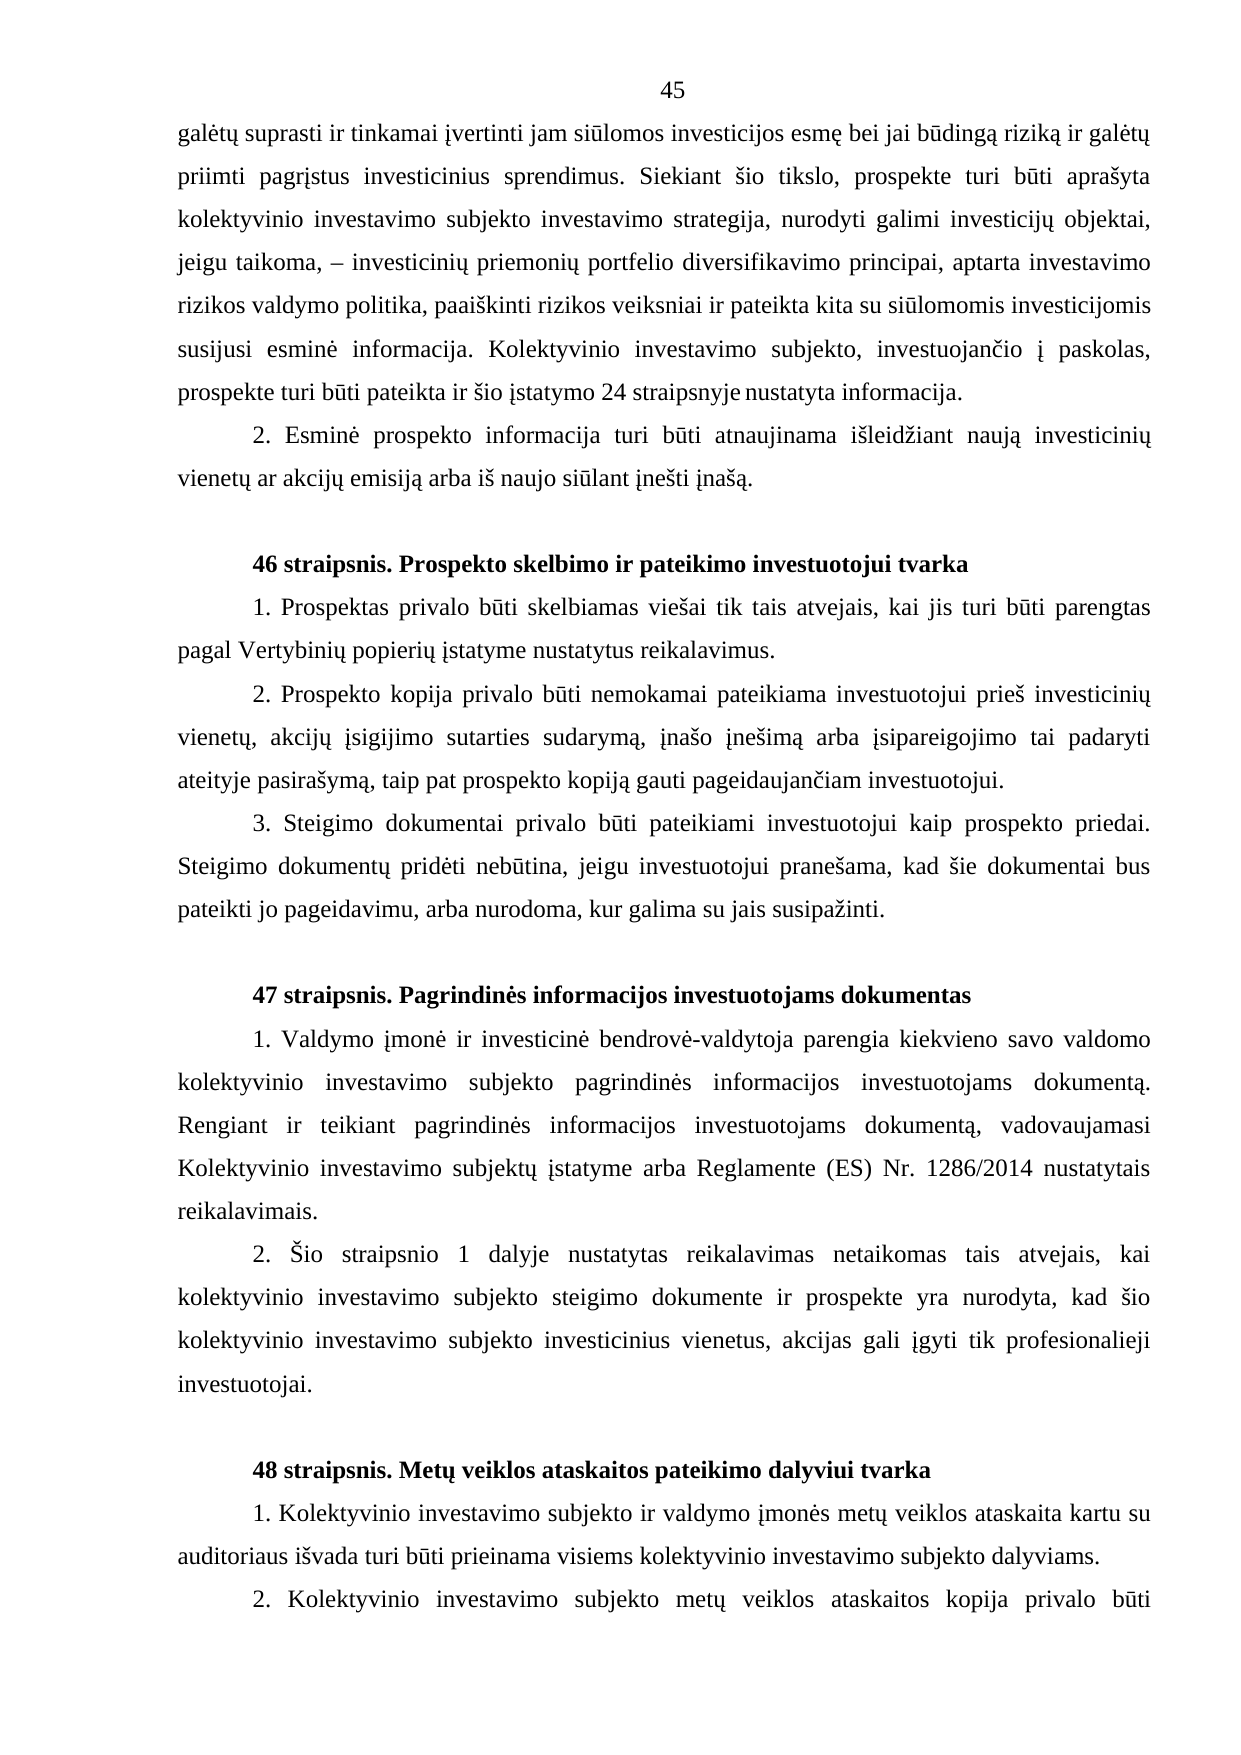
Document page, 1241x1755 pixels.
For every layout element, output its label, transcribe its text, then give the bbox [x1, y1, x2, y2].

text 2. Kolektyvinio investavimo subjekto metų veiklos ataskaitos kopija privalo būti [177, 1584, 1152, 1613]
text 2. Prospekto kopija privalo būti nemokamai pateikiama investuotojui prieš investicinių vienetų, akcijų įsigijimo sutarties sudarymą, įnašo įnešimą arba įsipareigojimo tai padaryti ateityje pasirašymą, taip pat prospekto kopiją gauti pageidaujančiam investuotojui. [177, 679, 1152, 794]
text 47 straipsnis. Pagrindinės informacijos investuotojams dokumentas [177, 981, 1152, 1009]
text 1. Prospektas privalo būti skelbiamas viešai tik tais atvejais, kai jis turi būti parengtas pagal Vertybinių popierių įstatyme nustatytus reikalavimus. [177, 592, 1152, 664]
text 46 straipsnis. Prospekto skelbimo ir pateikimo investuotojui tvarka [177, 549, 1152, 578]
text 48 straipsnis. Metų veiklos ataskaitos pateikimo dalyviui tvarka [177, 1455, 1152, 1484]
text 1. Valdymo įmonė ir investicinė bendrovė-valdytoja parengia kiekvieno savo valdomo kolektyvinio investavimo subjekto pagrindinės informacijos investuotojams dokumentą. Rengiant ir teikiant pagrindinės informacijos investuotojams dokumentą, vadovaujamasi Kolektyvinio investavimo subjektų įstatyme arba Reglamente (ES) Nr. 1286/2014 nustatytais reikalavimais. [177, 1024, 1152, 1225]
text 3. Steigimo dokumentai privalo būti pateikiami investuotojui kaip prospekto priedai. Steigimo dokumentų pridėti nebūtina, jeigu investuotojui pranešama, kad šie dokumentai bus pateikti jo pageidavimu, arba nurodoma, kur galima su jais susipažinti. [177, 808, 1152, 923]
text 1. Kolektyvinio investavimo subjekto ir valdymo įmonės metų veiklos ataskaita kartu su auditoriaus išvada turi būti prieinama visiems kolektyvinio investavimo subjekto dalyviams. [177, 1498, 1152, 1570]
text 2. Esminė prospekto informacija turi būti atnaujinama išleidžiant naują investicinių vienetų ar akcijų emisiją arba iš naujo siūlant įnešti įnašą. [177, 420, 1152, 492]
text galėtų suprasti ir tinkamai įvertinti jam siūlomos investicijos esmę bei jai būdingą riziką ir galėtų priimti pagrįstus investicinius sprendimus. Siekiant šio tikslo, prospekte turi būti aprašyta kolektyvinio investavimo subjekto investavimo strategija, nurodyti galimi investicijų objektai, jeigu taikoma, – investicinių priemonių portfelio diversifikavimo principai, aptarta investavimo rizikos valdymo politika, paaiškinti rizikos veiksniai ir pateikta kita su siūlomomis investicijomis susijusi esminė informacija. Kolektyvinio investavimo subjekto, investuojančio į paskolas, prospekte turi būti pateikta ir šio įstatymo 24 straipsnyje nustatyta informacija. [177, 118, 1152, 406]
text 2. Šio straipsnio 1 dalyje nustatytas reikalavimas netaikomas tais atvejais, kai kolektyvinio investavimo subjekto steigimo dokumente ir prospekte yra nurodyta, kad šio kolektyvinio investavimo subjekto investicinius vienetus, akcijas gali įgyti tik profesionalieji investuotojai. [177, 1239, 1152, 1397]
